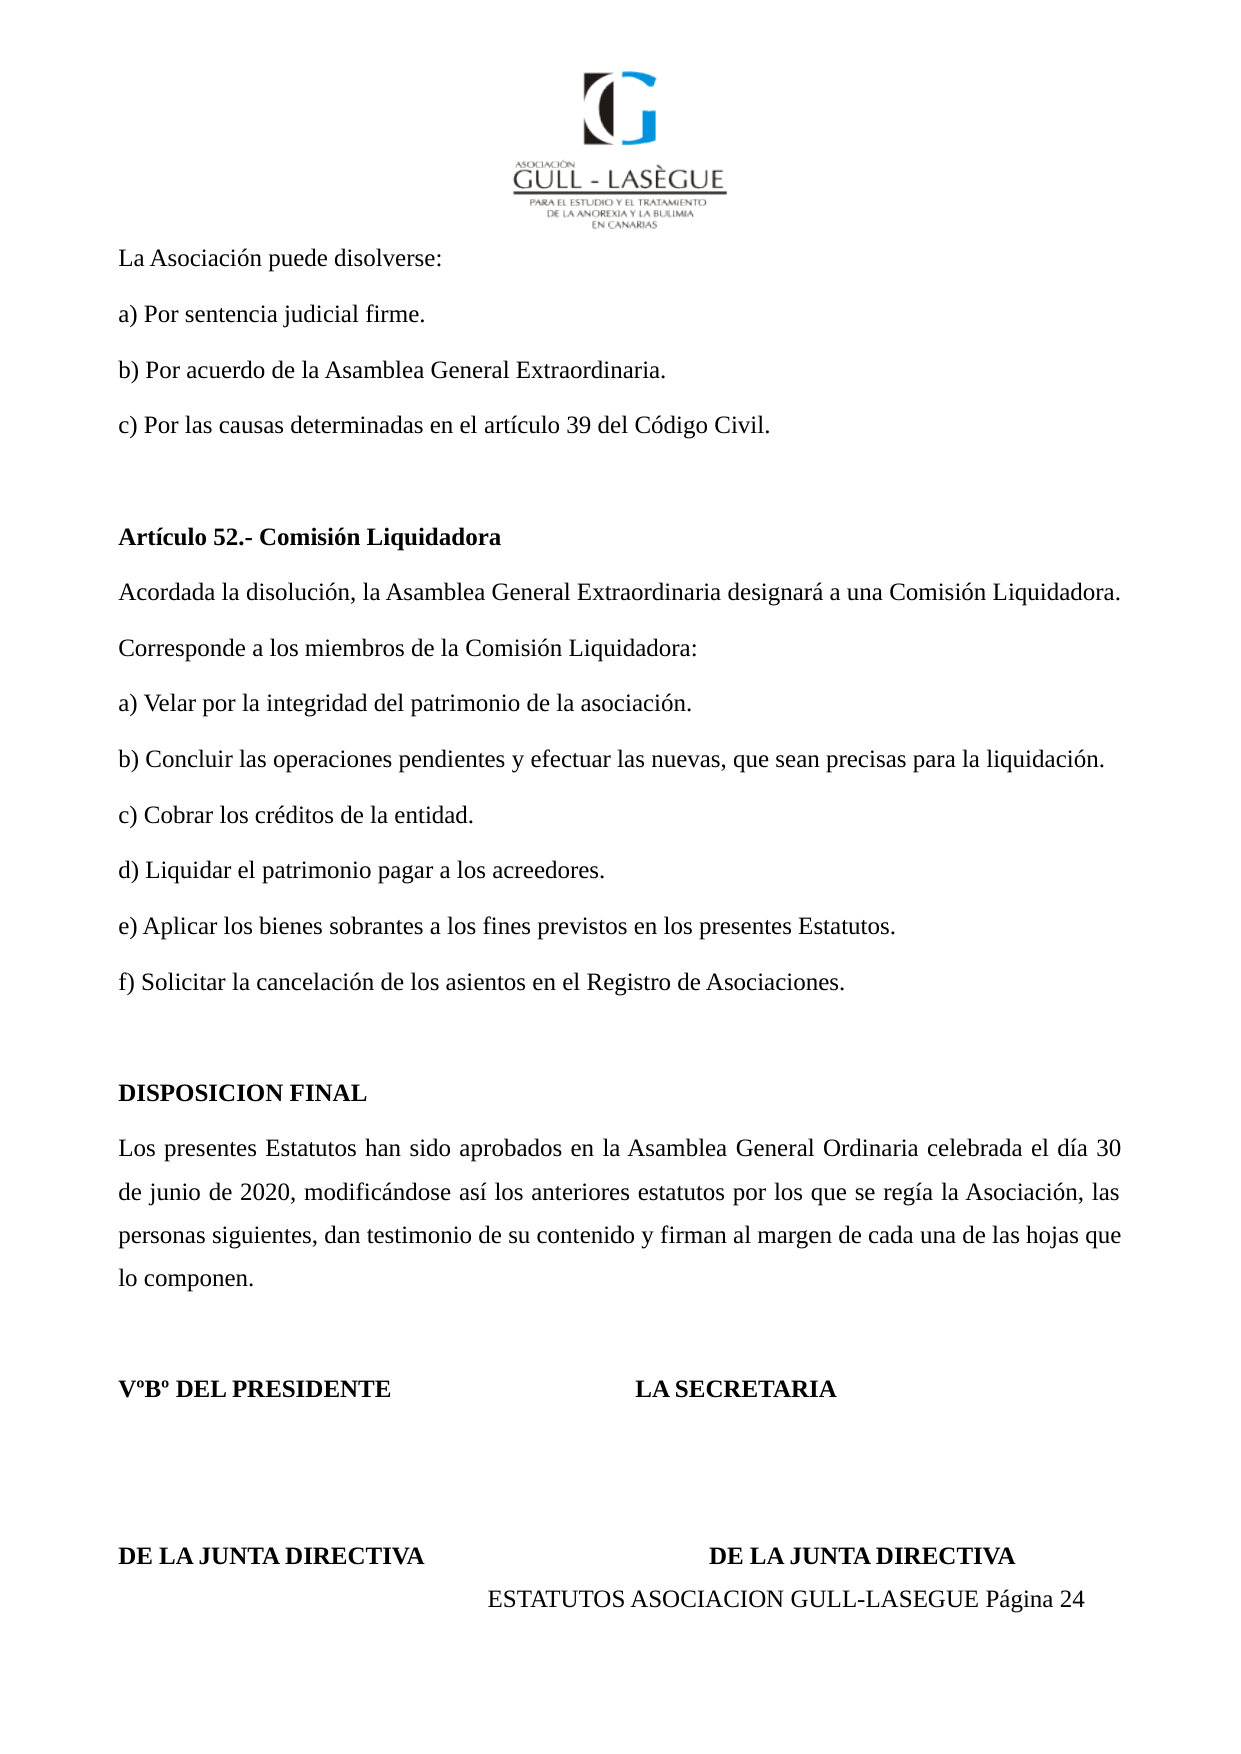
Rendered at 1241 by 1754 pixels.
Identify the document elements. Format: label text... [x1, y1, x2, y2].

text d) Liquidar el patrimonio pagar a los acreedores. [118, 855, 1122, 884]
text e) Aplicar los bienes sobrantes a los fines previstos en los presentes Estatutos. [118, 911, 1122, 940]
text Artículo 52.- Comisión Liquidadora [118, 522, 1122, 550]
text DE LA JUNTA DIRECTIVA DE LA JUNTA DIRECTIVA ESTATUTOS ASOCIACION GULL-LASEGUE Página 24 [118, 1541, 1122, 1613]
text c) Por las causas determinadas en el artículo 39 del Código Civil. [118, 410, 1122, 439]
text Acordada la disolución, la Asamblea General Extraordinaria designará a una Comisión Liquidadora. [118, 577, 1122, 606]
picture [513, 71, 728, 229]
text c) Cobrar los créditos de la entidad. [118, 800, 1122, 828]
text f) Solicitar la cancelación de los asientos en el Registro de Asociaciones. [118, 967, 1122, 995]
text a) Por sentencia judicial firme. [118, 299, 1122, 328]
text DISPOSICION FINAL [118, 1078, 1122, 1107]
text La Asociación puede disolverse: [118, 162, 1122, 272]
text a) Velar por la integridad del patrimonio de la asociación. [118, 688, 1122, 717]
text Corresponde a los miembros de la Comisión Liquidadora: [118, 633, 1122, 662]
text VºBº DEL PRESIDENTE LA SECRETARIA [118, 1374, 1122, 1403]
text Los presentes Estatutos han sido aprobados en la Asamblea General Ordinaria celebrada el día 30 de junio de 2020, modificándose así los anteriores estatutos por los que se regía la Asociación, las personas siguientes, dan testimonio de su contenido y firman al margen de cada una de las hojas que lo componen. [118, 1133, 1122, 1292]
text b) Concluir las operaciones pendientes y efectuar las nuevas, que sean precisas para la liquidación. [118, 744, 1122, 773]
text b) Por acuerdo de la Asamblea General Extraordinaria. [118, 355, 1122, 383]
